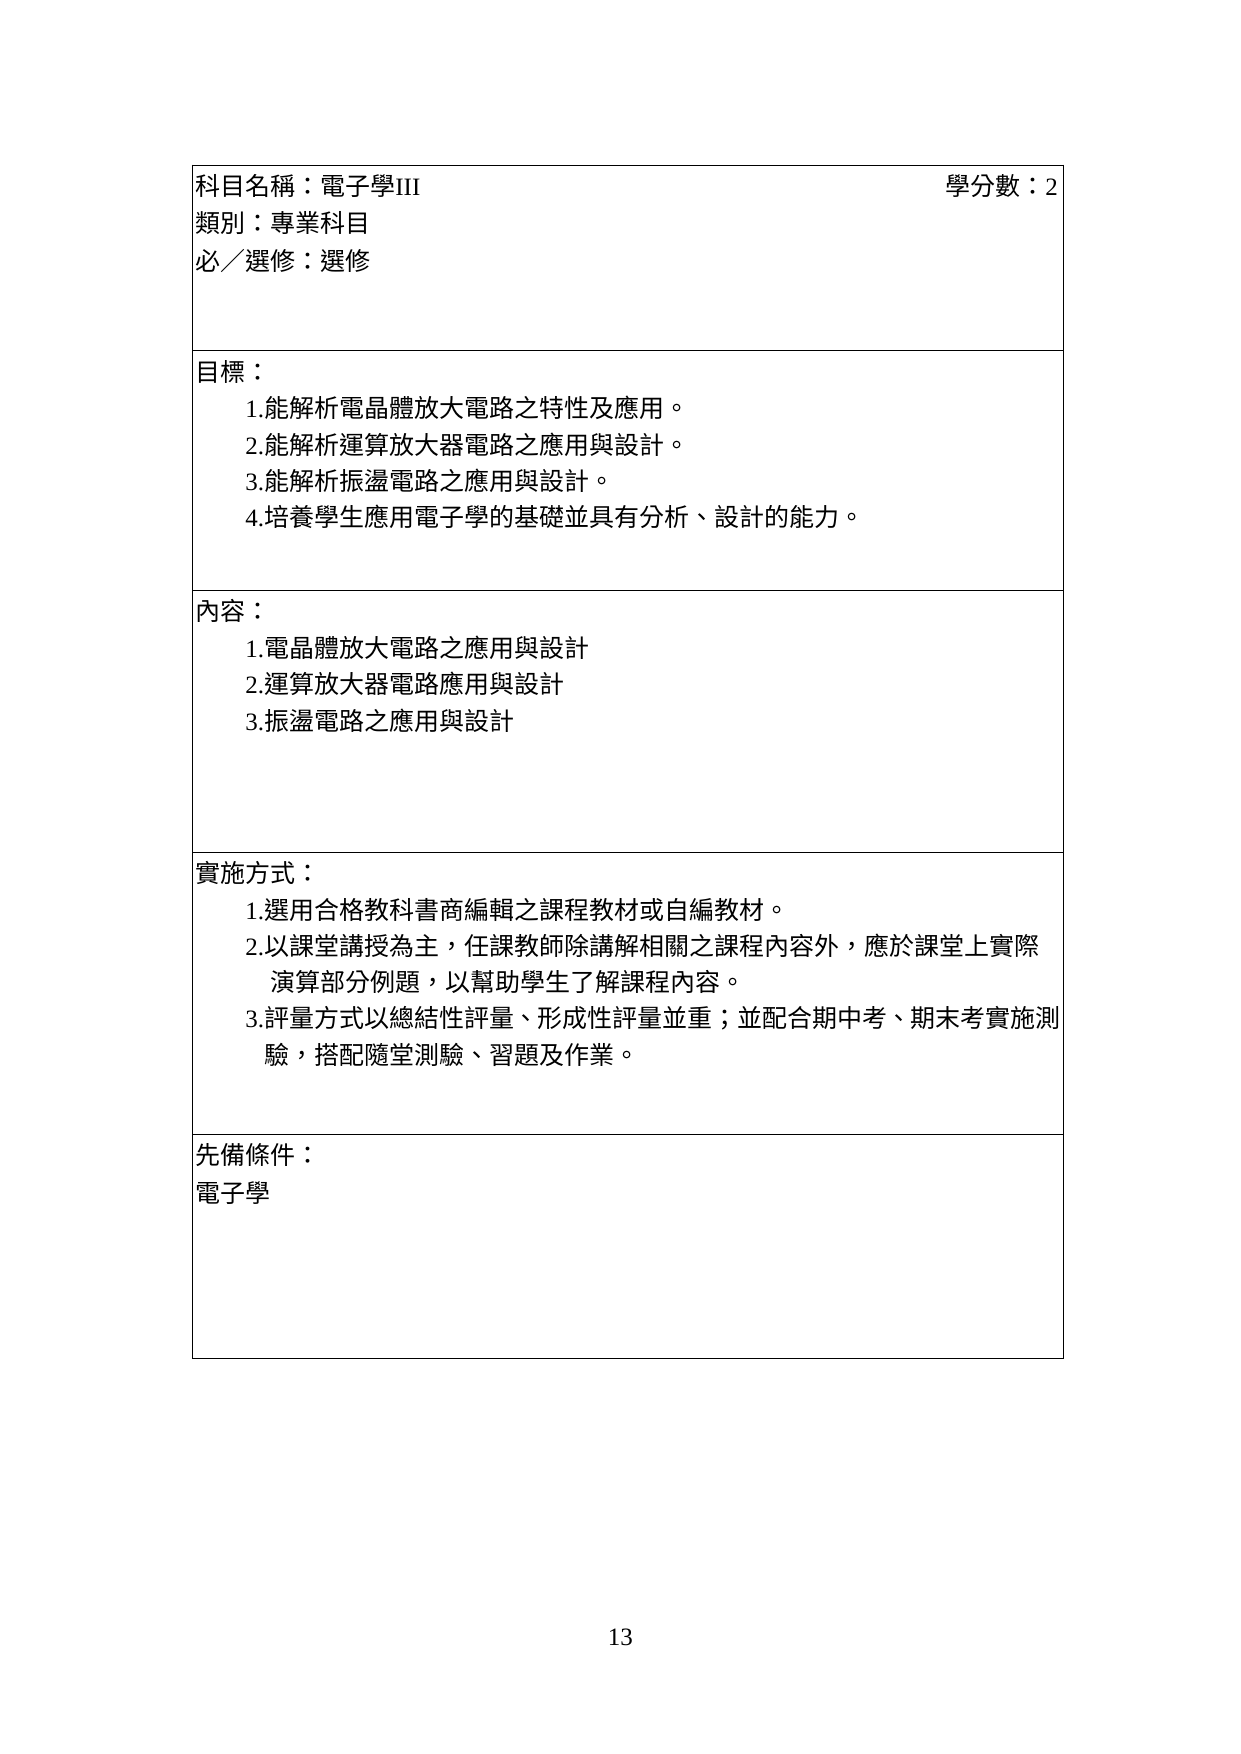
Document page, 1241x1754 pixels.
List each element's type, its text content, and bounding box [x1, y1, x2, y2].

table_cell 目標： 1.能解析電晶體放大電路之特性及應用。 2.能解析運算放大器電路之應用與設計。 3.能解析振盪電路之應用與設計。 4.培養學生應用電子學的基礎並具有分析、設計的能力。 [193, 351, 1063, 590]
table_cell 內容： 1.電晶體放大電路之應用與設計 2.運算放大器電路應用與設計 3.振盪電路之應用與設計 [193, 591, 1063, 852]
table_cell 先備條件： 電子學 [193, 1135, 1063, 1357]
table_header 科目名稱：電子學III 學分數：2 類別：專業科目 必／選修：選修 [193, 166, 1063, 350]
table_cell 實施方式： 1.選用合格教科書商編輯之課程教材或自編教材。 2.以課堂講授為主，任課教師除講解相關之課程內容外，應於課堂上實際 演算部分例題，以幫助學生了解課程內容。 3.評量方式以總結性評量、形成性評量並重；並配合期中考、期末考實施測驗，搭配隨堂測驗、習題及作業。 [193, 853, 1063, 1134]
